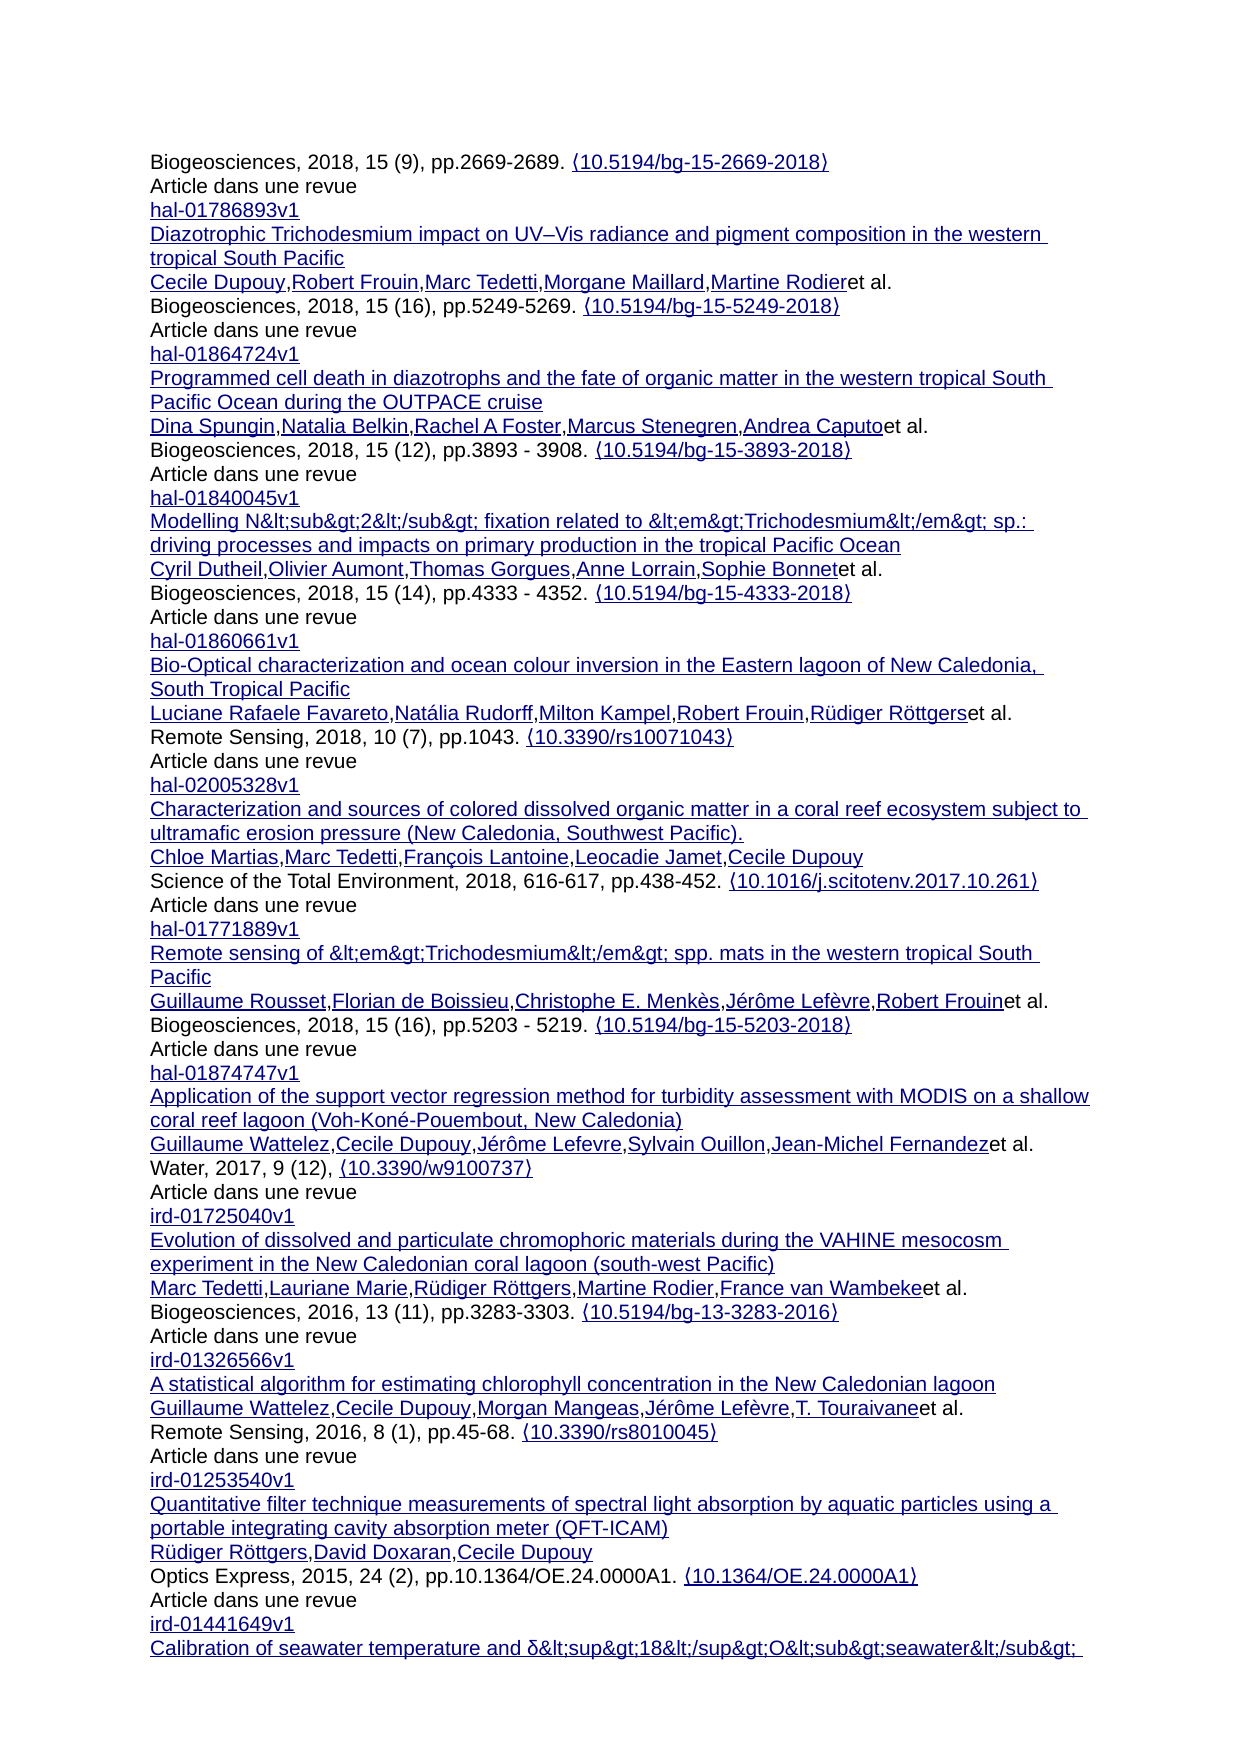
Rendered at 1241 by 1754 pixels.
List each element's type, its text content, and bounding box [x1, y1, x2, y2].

table_cell Evolution of dissolved and particulate chromophoric materials during the VAHINE mesocosm experiment in the New Caledonian coral lagoon (south-west Pacific) Marc Tedetti,Lauriane Marie,Rüdiger Röttgers,Martine Rodier,France van Wambekeet al. Biogeosciences, 2016, 13 (11), pp.3283-3303. ⟨10.5194/bg-13-3283-2016⟩ Article dans une revue ird-01326566v1 [150, 1228, 1090, 1372]
table_cell Modelling N&lt;sub&gt;2&lt;/sub&gt; fixation related to &lt;em&gt;Trichodesmium&lt;/em&gt; sp.: driving processes and impacts on primary production in the tropical Pacific Ocean Cyril Dutheil,Olivier Aumont,Thomas Gorgues,Anne Lorrain,Sophie Bonnetet al. Biogeosciences, 2018, 15 (14), pp.4333 - 4352. ⟨10.5194/bg-15-4333-2018⟩ Article dans une revue hal-01860661v1 [150, 509, 1090, 653]
table_cell Programmed cell death in diazotrophs and the fate of organic matter in the western tropical South Pacific Ocean during the OUTPACE cruise Dina Spungin,Natalia Belkin,Rachel A Foster,Marcus Stenegren,Andrea Caputoet al. Biogeosciences, 2018, 15 (12), pp.3893 - 3908. ⟨10.5194/bg-15-3893-2018⟩ Article dans une revue hal-01840045v1 [150, 366, 1090, 509]
table_cell Diazotrophic Trichodesmium impact on UV–Vis radiance and pigment composition in the western tropical South Pacific Cecile Dupouy,Robert Frouin,Marc Tedetti,Morgane Maillard,Martine Rodieret al. Biogeosciences, 2018, 15 (16), pp.5249-5269. ⟨10.5194/bg-15-5249-2018⟩ Article dans une revue hal-01864724v1 [150, 222, 1090, 366]
table_cell A statistical algorithm for estimating chlorophyll concentration in the New Caledonian lagoon Guillaume Wattelez,Cecile Dupouy,Morgan Mangeas,Jérôme Lefèvre,T. Touraivaneet al. Remote Sensing, 2016, 8 (1), pp.45-68. ⟨10.3390/rs8010045⟩ Article dans une revue ird-01253540v1 [150, 1372, 1090, 1492]
table_cell Bio-Optical characterization and ocean colour inversion in the Eastern lagoon of New Caledonia, South Tropical Pacific Luciane Rafaele Favareto,Natália Rudorff,Milton Kampel,Robert Frouin,Rüdiger Röttgerset al. Remote Sensing, 2018, 10 (7), pp.1043. ⟨10.3390/rs10071043⟩ Article dans une revue hal-02005328v1 [150, 653, 1090, 797]
table_cell coral reef lagoon (Voh-Koné-Pouembout, New Caledonia) Guillaume Wattelez,Cecile Dupouy,Jérôme Lefevre,Sylvain Ouillon,Jean-Michel Fernandezet al. Water, 2017, 9 (12), ⟨10.3390/w9100737⟩ Article dans une revue ird-01725040v1 [150, 1106, 1090, 1228]
table_cell Remote sensing of &lt;em&gt;Trichodesmium&lt;/em&gt; spp. mats in the western tropical South Pacific Guillaume Rousset,Florian de Boissieu,Christophe E. Menkès,Jérôme Lefèvre,Robert Frouinet al. Biogeosciences, 2018, 15 (16), pp.5203 - 5219. ⟨10.5194/bg-15-5203-2018⟩ Article dans une revue hal-01874747v1 [150, 941, 1090, 1084]
table_cell Quantitative filter technique measurements of spectral light absorption by aquatic particles using a portable integrating cavity absorption meter (QFT-ICAM) Rüdiger Röttgers,David Doxaran,Cecile Dupouy Optics Express, 2015, 24 (2), pp.10.1364/OE.24.0000A1. ⟨10.1364/OE.24.0000A1⟩ Article dans une revue ird-01441649v1 [150, 1492, 1090, 1635]
table_cell Application of the support vector regression method for turbidity assessment with MODIS on a shallow [150, 1084, 1090, 1105]
table_cell Calibration of seawater temperature and δ&lt;sup&gt;18&lt;/sup&gt;O&lt;sub&gt;seawater&lt;/sub&gt; [150, 1635, 1090, 1659]
table_cell Biogeosciences, 2018, 15 (9), pp.2669-2689. ⟨10.5194/bg-15-2669-2018⟩ Article dans une revue hal-01786893v1 [150, 150, 1090, 222]
table_cell Characterization and sources of colored dissolved organic matter in a coral reef ecosystem subject to ultramafic erosion pressure (New Caledonia, Southwest Pacific). Chloe Martias,Marc Tedetti,François Lantoine,Leocadie Jamet,Cecile Dupouy Science of the Total Environment, 2018, 616-617, pp.438-452. ⟨10.1016/j.scitotenv.2017.10.261⟩ Article dans une revue hal-01771889v1 [150, 797, 1090, 941]
